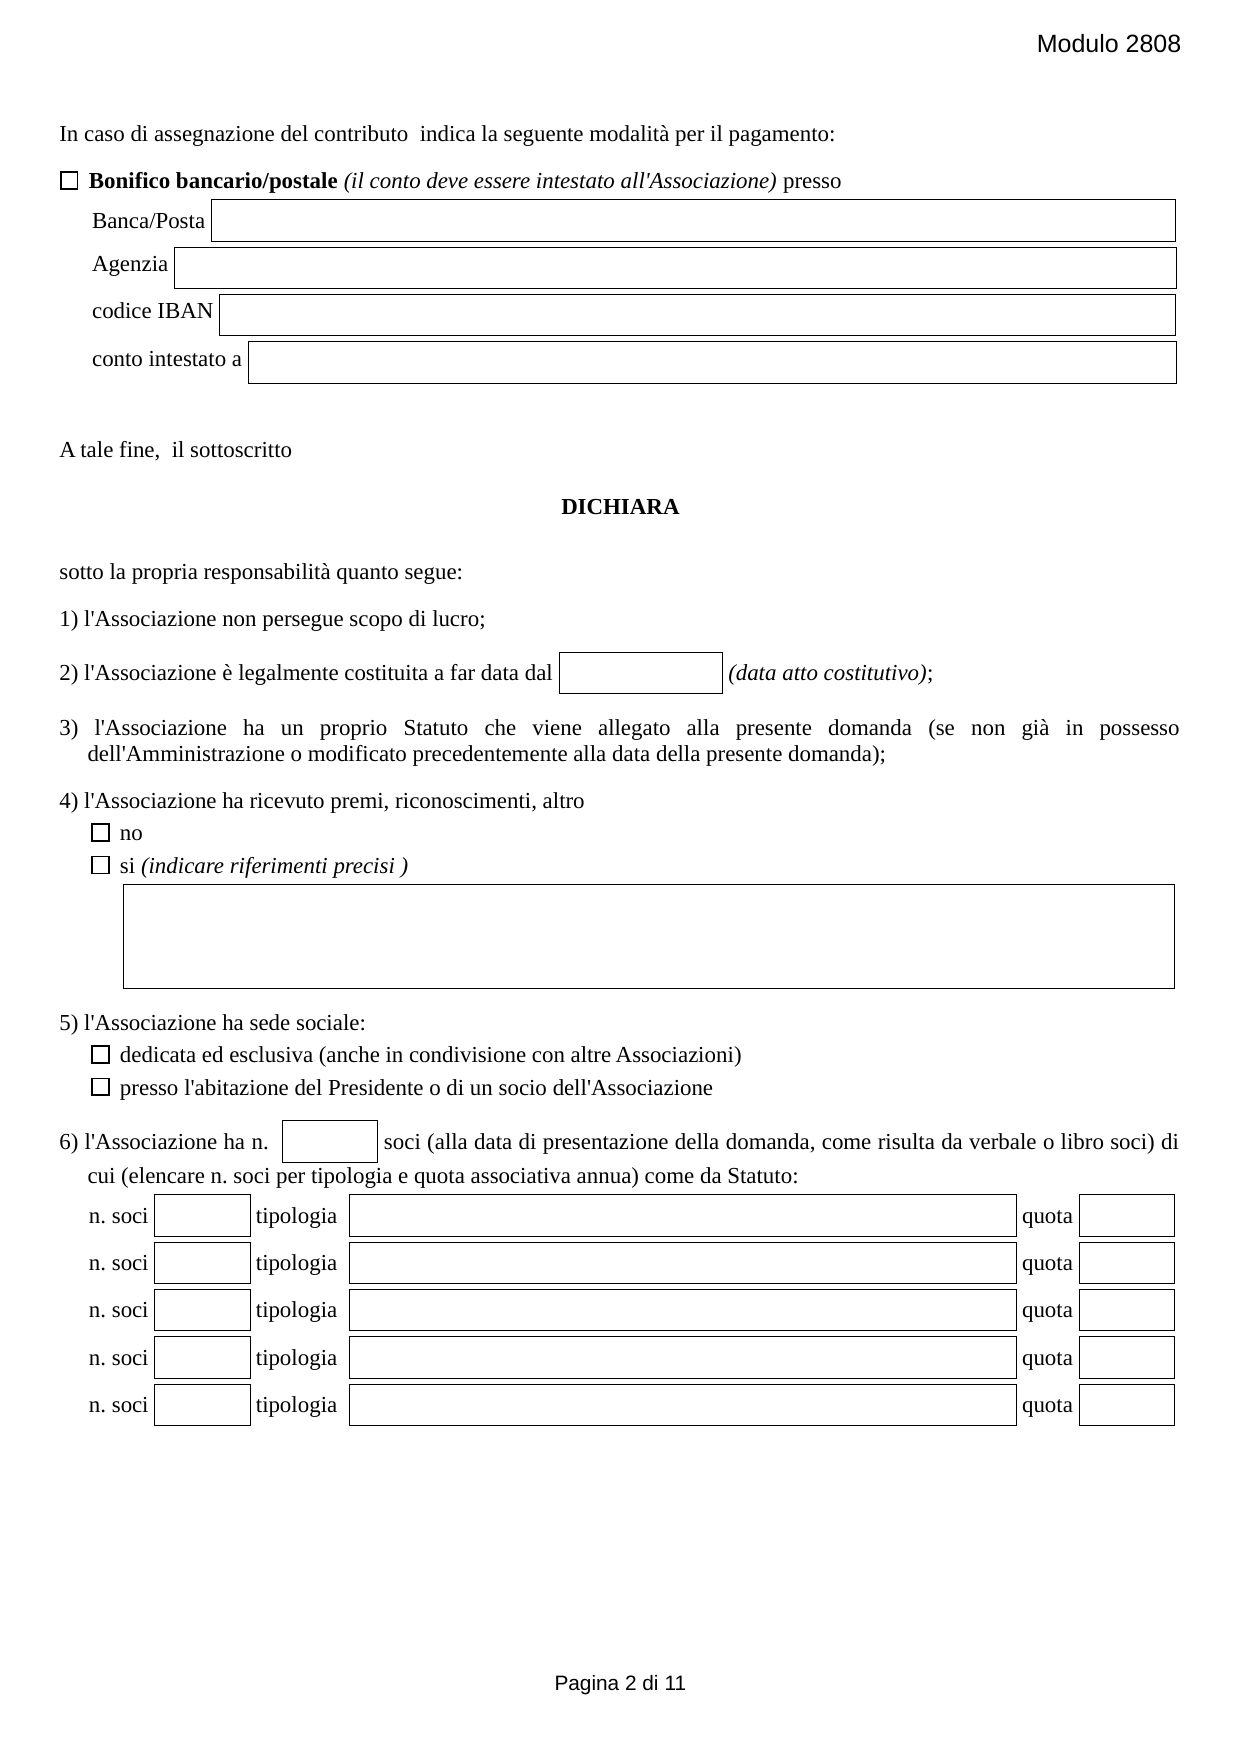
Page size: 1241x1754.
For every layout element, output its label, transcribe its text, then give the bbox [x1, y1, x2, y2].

text n. soci [89, 1289, 154, 1331]
text 2) l'Associazione è legalmente costituita a far data dal [59, 652, 559, 693]
text tipologia [251, 1242, 349, 1283]
text quota [1017, 1336, 1079, 1378]
text [1177, 247, 1181, 288]
text tipologia [251, 1194, 349, 1236]
text tipologia [251, 1336, 349, 1378]
text DICHIARA [59, 493, 1181, 519]
text sotto la propria responsabilità quanto segue: [59, 558, 1181, 584]
text Agenzia [92, 247, 174, 288]
text Bonifico bancario/postale (il conto deve essere intestato all'Associazione) presso [59, 167, 1181, 193]
text quota [1017, 1194, 1079, 1236]
text 4) l'Associazione ha ricevuto premi, riconoscimenti, altro [59, 787, 1181, 813]
text quota [1017, 1289, 1079, 1331]
text 6) l'Associazione ha n. soci (alla data di presentazione della domanda, come risulta da verbale o libro soci) di cui (elencare n. soci per tipologia e quota associativa annua) come da Statuto: [59, 1121, 1181, 1188]
text A tale fine, il sottoscritto [59, 436, 1181, 462]
text Banca/Posta [92, 199, 211, 241]
text 1) l'Associazione non persegue scopo di lucro; [59, 605, 1181, 631]
text dedicata ed esclusiva (anche in condivisione con altre Associazioni) [90, 1041, 1181, 1068]
text n. soci [89, 1336, 154, 1378]
text n. soci [89, 1384, 154, 1425]
text tipologia [251, 1384, 349, 1425]
text 5) l'Associazione ha sede sociale: [59, 1009, 1181, 1035]
text quota [1017, 1384, 1079, 1425]
text (data atto costitutivo); [723, 652, 1181, 693]
text 3) l'Associazione ha un proprio Statuto che viene allegato alla presente domanda (se non già in possesso dell'Amministrazione o modificato precedentemente alla data della presente domanda); [59, 714, 1181, 767]
text no [90, 819, 1181, 846]
text n. soci [89, 1242, 154, 1283]
text presso l'abitazione del Presidente o di un socio dell'Associazione [90, 1073, 1181, 1100]
text tipologia [251, 1289, 349, 1331]
text si (indicare riferimenti precisi ) [90, 852, 1181, 878]
text conto intestato a [92, 341, 248, 383]
text n. soci [89, 1194, 154, 1236]
text In caso di assegnazione del contributo indica la seguente modalità per il pagamento: [59, 120, 1181, 146]
text quota [1017, 1242, 1079, 1283]
text codice IBAN [92, 294, 219, 336]
